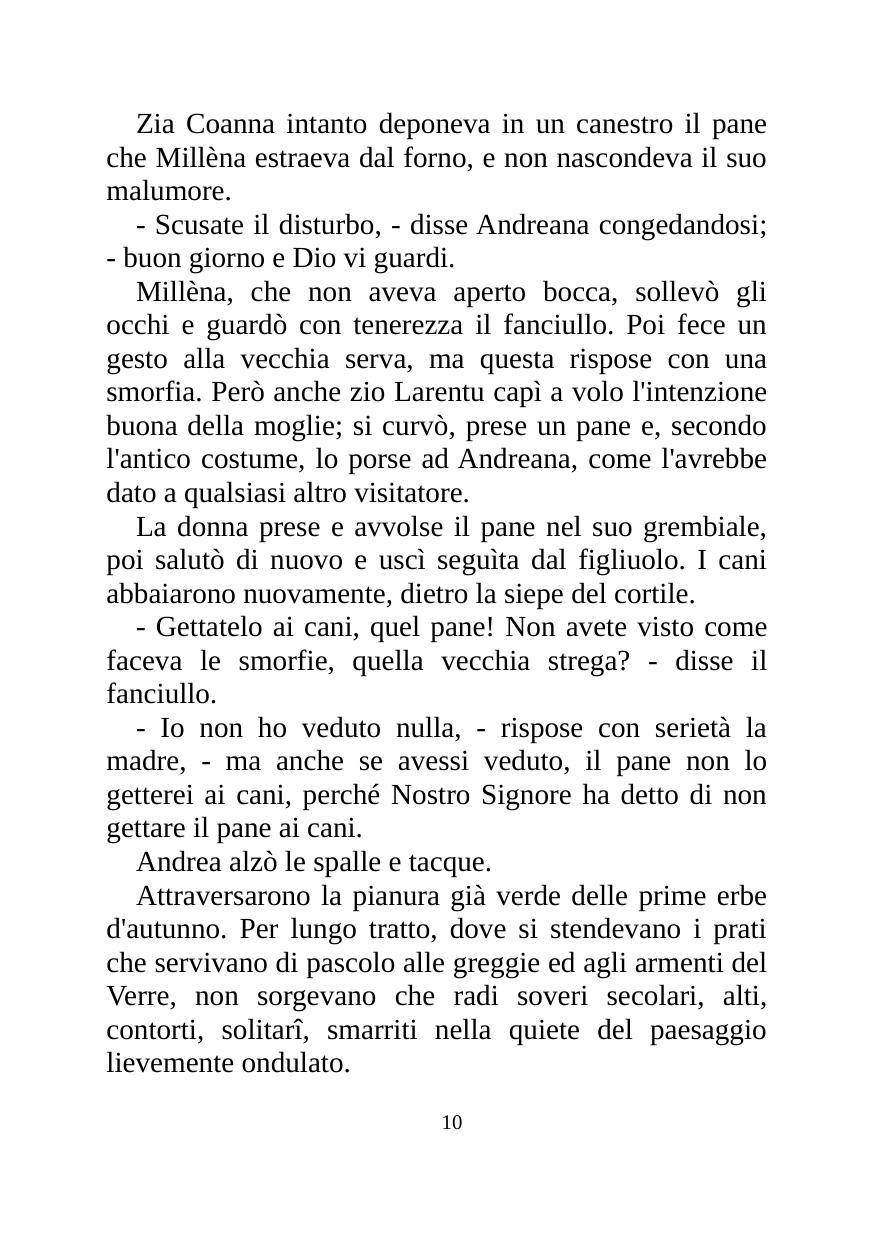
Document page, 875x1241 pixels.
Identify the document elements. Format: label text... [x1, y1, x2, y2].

text - Io non ho veduto nulla, - rispose con serietà la madre, - ma anche se avessi veduto, il pane non lo getterei ai cani, perché Nostro Signore ha detto di non gettare il pane ai cani. [106, 710, 768, 844]
text - Scusate il disturbo, - disse Andreana congedandosi; - buon giorno e Dio vi guardi. [106, 207, 768, 274]
text La donna prese e avvolse il pane nel suo grembiale, poi salutò di nuovo e uscì seguìta dal figliuolo. I cani abbaiarono nuovamente, dietro la siepe del cortile. [106, 509, 768, 609]
text Zia Coanna intanto deponeva in un canestro il pane che Millèna estraeva dal forno, e non nascondeva il suo malumore. [106, 106, 768, 207]
text Attraversarono la pianura già verde delle prime erbe d'autunno. Per lungo tratto, dove si stendevano i prati che servivano di pascolo alle greggie ed agli armenti del Verre, non sorgevano che radi soveri secolari, alti, contorti, solitarî, smarriti nella quiete del paesaggio lievemente ondulato. [106, 878, 768, 1079]
text Andrea alzò le spalle e tacque. [106, 844, 768, 878]
text Millèna, che non aveva aperto bocca, sollevò gli occhi e guardò con tenerezza il fanciullo. Poi fece un gesto alla vecchia serva, ma questa rispose con una smorfia. Però anche zio Larentu capì a volo l'intenzione buona della moglie; si curvò, prese un pane e, secondo l'antico costume, lo porse ad Andreana, come l'avrebbe dato a qualsiasi altro visitatore. [106, 274, 768, 509]
text - Gettatelo ai cani, quel pane! Non avete visto come faceva le smorfie, quella vecchia strega? - disse il fanciullo. [106, 609, 768, 710]
